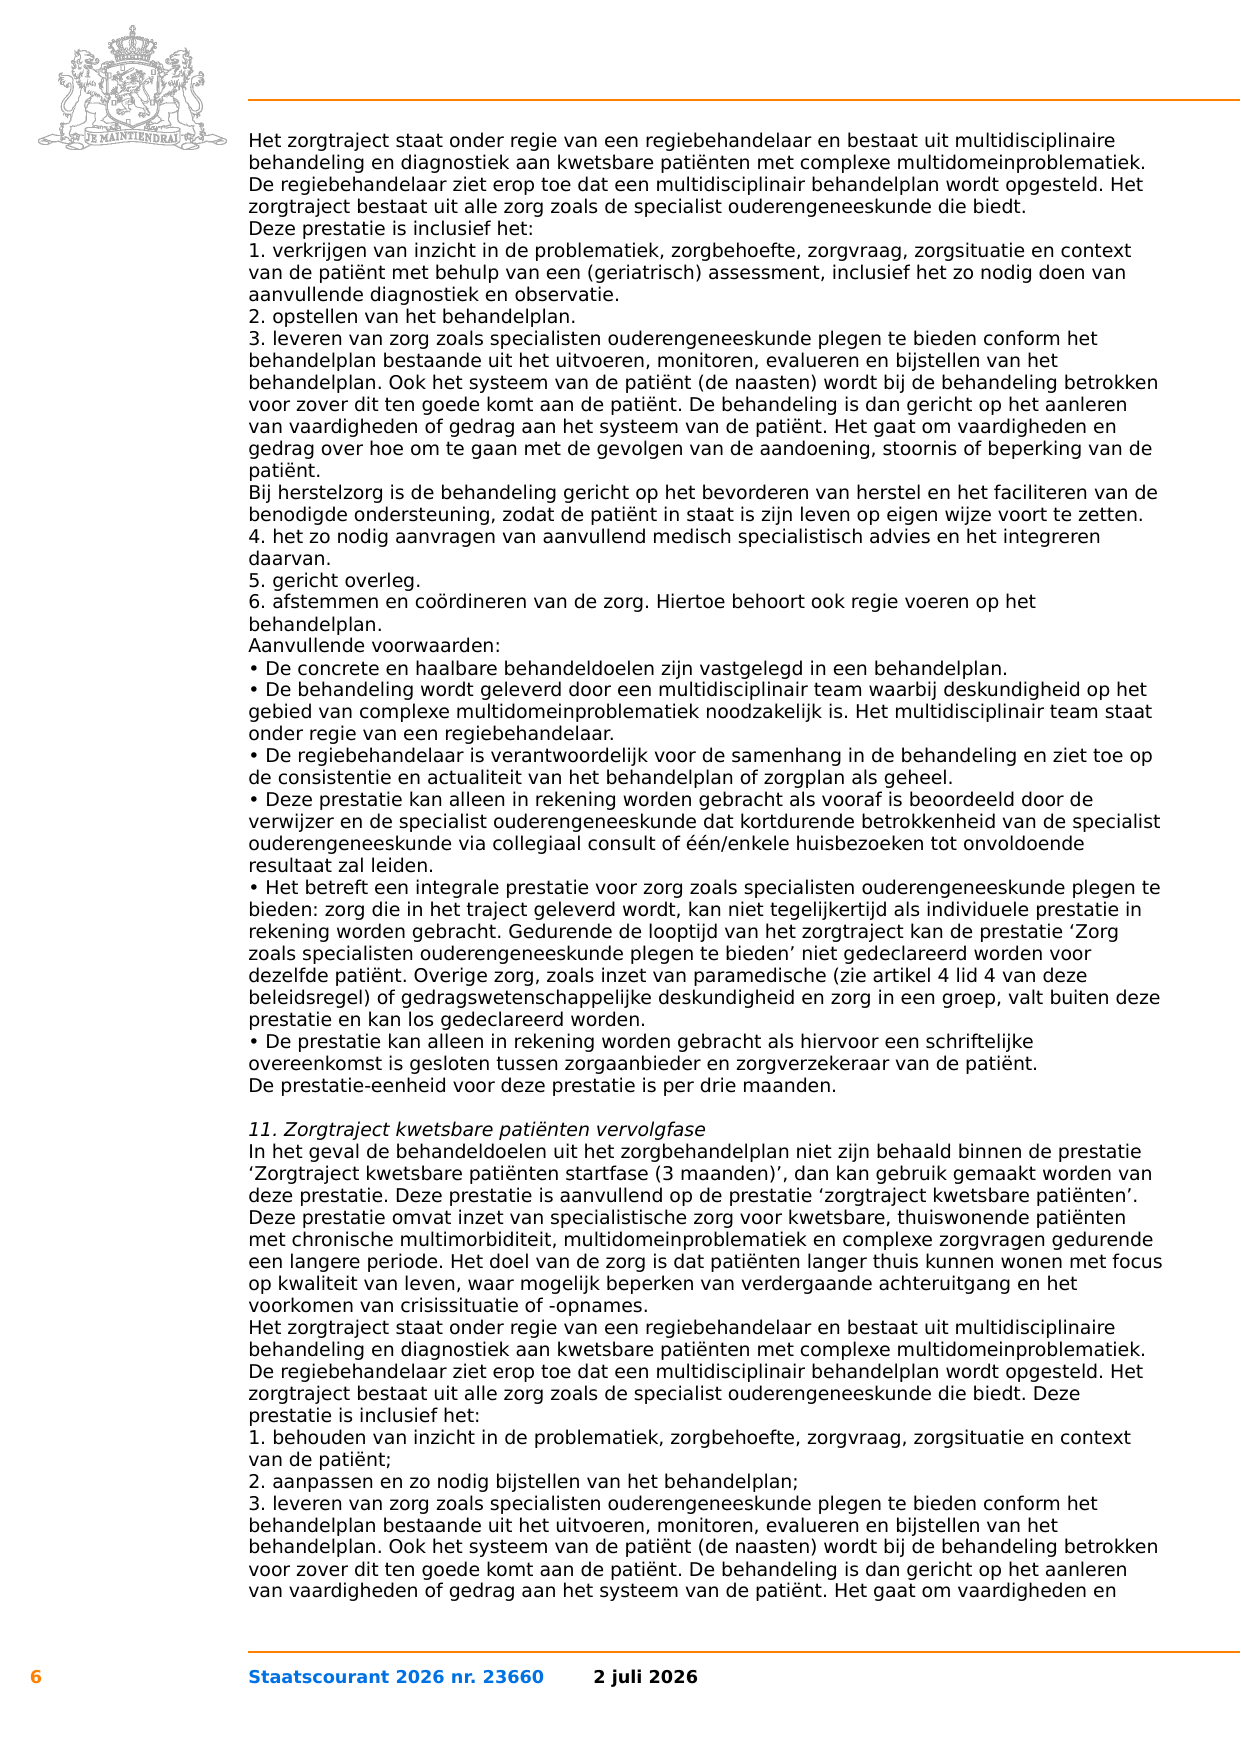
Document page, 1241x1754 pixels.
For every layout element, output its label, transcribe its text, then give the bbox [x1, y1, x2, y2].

text • Deze prestatie kan alleen in rekening worden gebracht als vooraf is beoordeeld door de verwijzer en de specialist ouderengeneeskunde dat kortdurende betrokkenheid van de specialist ouderengeneeskunde via collegiaal consult of één/enkele huisbezoeken tot onvoldoende resultaat zal leiden. [248, 789, 1163, 877]
text 3. leveren van zorg zoals specialisten ouderengeneeskunde plegen te bieden conform het behandelplan bestaande uit het uitvoeren, monitoren, evalueren en bijstellen van het behandelplan. Ook het systeem van de patiënt (de naasten) wordt bij de behandeling betrokken voor zover dit ten goede komt aan de patiënt. De behandeling is dan gericht op het aanleren van vaardigheden of gedrag aan het systeem van de patiënt. Het gaat om vaardigheden en [248, 1492, 1163, 1602]
text 2. opstellen van het behandelplan. [248, 306, 1163, 328]
text Bij herstelzorg is de behandeling gericht op het bevorderen van herstel en het faciliteren van de benodigde ondersteuning, zodat de patiënt in staat is zijn leven op eigen wijze voort te zetten. [248, 482, 1163, 526]
text 3. leveren van zorg zoals specialisten ouderengeneeskunde plegen te bieden conform het behandelplan bestaande uit het uitvoeren, monitoren, evalueren en bijstellen van het behandelplan. Ook het systeem van de patiënt (de naasten) wordt bij de behandeling betrokken voor zover dit ten goede komt aan de patiënt. De behandeling is dan gericht op het aanleren van vaardigheden of gedrag aan het systeem van de patiënt. Het gaat om vaardigheden en gedrag over hoe om te gaan met de gevolgen van de aandoening, stoornis of beperking van de patiënt. [248, 328, 1163, 482]
text 6. afstemmen en coördineren van de zorg. Hiertoe behoort ook regie voeren op het behandelplan. [248, 591, 1163, 635]
text 5. gericht overleg. [248, 569, 1163, 591]
text • De behandeling wordt geleverd door een multidisciplinair team waarbij deskundigheid op het gebied van complexe multidomeinproblematiek noodzakelijk is. Het multidisciplinair team staat onder regie van een regiebehandelaar. [248, 679, 1163, 745]
text Het zorgtraject staat onder regie van een regiebehandelaar en bestaat uit multidisciplinaire behandeling en diagnostiek aan kwetsbare patiënten met complexe multidomeinproblematiek. De regiebehandelaar ziet erop toe dat een multidisciplinair behandelplan wordt opgesteld. Het zorgtraject bestaat uit alle zorg zoals de specialist ouderengeneeskunde die biedt. [248, 130, 1163, 218]
text 1. behouden van inzicht in de problematiek, zorgbehoefte, zorgvraag, zorgsituatie en context van de patiënt; [248, 1427, 1163, 1471]
text Aanvullende voorwaarden: [248, 635, 1163, 657]
text • De prestatie kan alleen in rekening worden gebracht als hiervoor een schriftelijke overeenkomst is gesloten tussen zorgaanbieder en zorgverzekeraar van de patiënt. [248, 1031, 1163, 1075]
text • Het betreft een integrale prestatie voor zorg zoals specialisten ouderengeneeskunde plegen te bieden: zorg die in het traject geleverd wordt, kan niet tegelijkertijd als individuele prestatie in rekening worden gebracht. Gedurende de looptijd van het zorgtraject kan de prestatie ‘Zorg zoals specialisten ouderengeneeskunde plegen te bieden’ niet gedeclareerd worden voor dezelfde patiënt. Overige zorg, zoals inzet van paramedische (zie artikel 4 lid 4 van deze beleidsregel) of gedragswetenschappelijke deskundigheid en zorg in een groep, valt buiten deze prestatie en kan los gedeclareerd worden. [248, 877, 1163, 1031]
text De prestatie-eenheid voor deze prestatie is per drie maanden. [248, 1075, 1163, 1097]
text In het geval de behandeldoelen uit het zorgbehandelplan niet zijn behaald binnen de prestatie ‘Zorgtraject kwetsbare patiënten startfase (3 maanden)’, dan kan gebruik gemaakt worden van deze prestatie. Deze prestatie is aanvullend op de prestatie ‘zorgtraject kwetsbare patiënten’. Deze prestatie omvat inzet van specialistische zorg voor kwetsbare, thuiswonende patiënten met chronische multimorbiditeit, multidomeinproblematiek en complexe zorgvragen gedurende een langere periode. Het doel van de zorg is dat patiënten langer thuis kunnen wonen met focus op kwaliteit van leven, waar mogelijk beperken van verdergaande achteruitgang en het voorkomen van crisissituatie of -opnames. [248, 1141, 1163, 1317]
text 2. aanpassen en zo nodig bijstellen van het behandelplan; [248, 1471, 1163, 1492]
picture [38, 25, 227, 150]
text • De concrete en haalbare behandeldoelen zijn vastgelegd in een behandelplan. [248, 657, 1163, 679]
text Deze prestatie is inclusief het: [248, 218, 1163, 240]
text 1. verkrijgen van inzicht in de problematiek, zorgbehoefte, zorgvraag, zorgsituatie en context van de patiënt met behulp van een (geriatrisch) assessment, inclusief het zo nodig doen van aanvullende diagnostiek en observatie. [248, 240, 1163, 306]
text 4. het zo nodig aanvragen van aanvullend medisch specialistisch advies en het integreren daarvan. [248, 526, 1163, 569]
text Het zorgtraject staat onder regie van een regiebehandelaar en bestaat uit multidisciplinaire behandeling en diagnostiek aan kwetsbare patiënten met complexe multidomeinproblematiek. De regiebehandelaar ziet erop toe dat een multidisciplinair behandelplan wordt opgesteld. Het zorgtraject bestaat uit alle zorg zoals de specialist ouderengeneeskunde die biedt. Deze prestatie is inclusief het: [248, 1317, 1163, 1427]
text • De regiebehandelaar is verantwoordelijk voor de samenhang in de behandeling en ziet toe op de consistentie en actualiteit van het behandelplan of zorgplan als geheel. [248, 745, 1163, 789]
subtitle 11. Zorgtraject kwetsbare patiënten vervolgfase [248, 1119, 1163, 1141]
